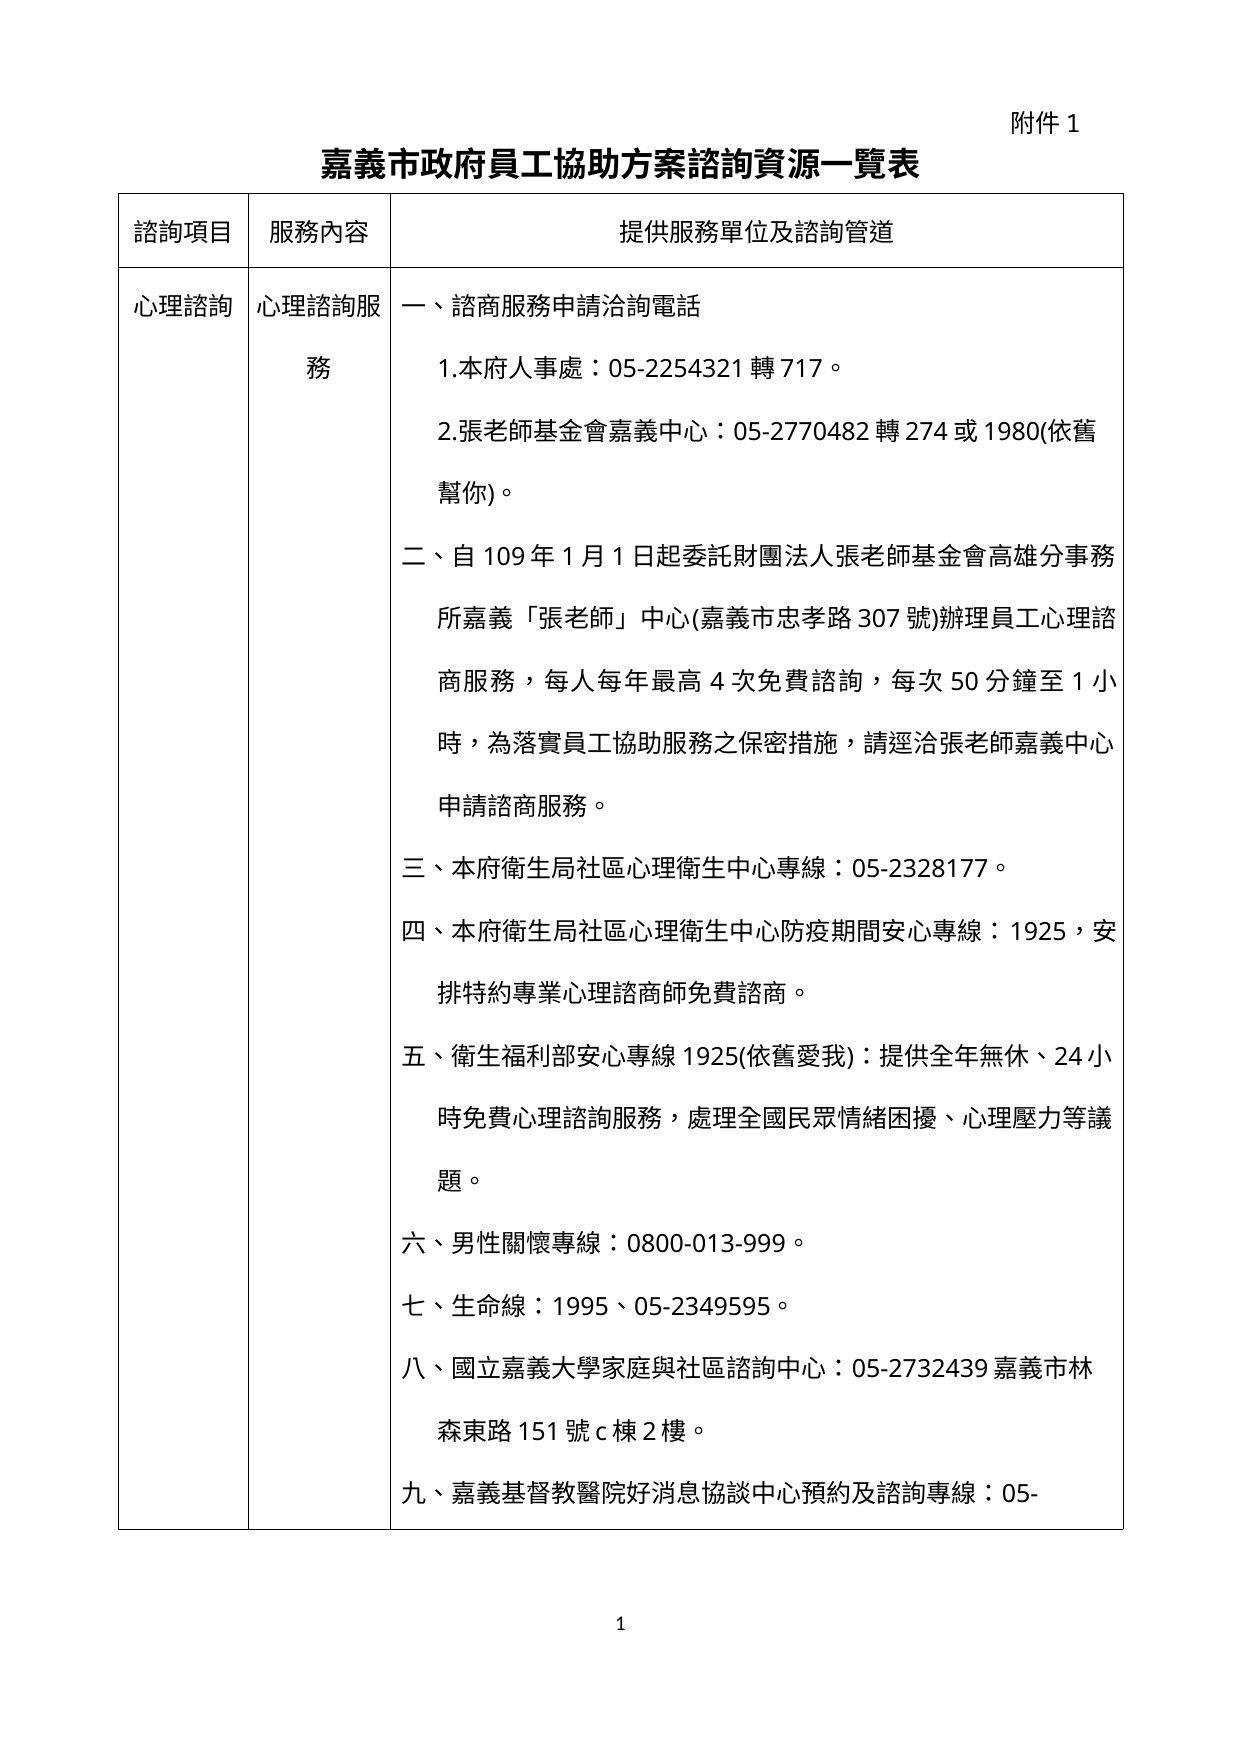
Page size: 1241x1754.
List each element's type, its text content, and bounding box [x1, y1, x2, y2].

table_header 服務內容 [249, 194, 390, 267]
text 附件1 [1010, 104, 1087, 140]
table_header 提供服務單位及諮詢管道 [391, 194, 1123, 267]
table_header 諮詢項目 [119, 194, 248, 267]
table_cell 諮商服務申請洽詢電話 1.本府人事處：05-2254321轉717。 2.張老師基金會嘉義中心：05-2770482轉274或1980(依舊幫你)。 自109年1月1日起委託財團法人張老師基金會高雄分事務所嘉義「張老師」中心(嘉義市忠孝路307號)辦理員工心理諮商服務，每人每年最高4次免費諮詢，每次50分鐘至1小時，為落實員工協助服務之保密措施，請逕洽張老師嘉義中心申請諮商服務。 本府衛生局社區心理衛生中心專線：05-2328177。 本府衛生局社區心理衛生中心防疫期間安心專線：1925，安排特約專業心理諮商師免費諮商。 衛生福利部安心專線1925(依舊愛我)：提供全年無休、24小時免費心理諮詢服務，處理全國民眾情緒困擾、心理壓力等議題。 男性關懷專線：0800-013-999。 生命線：1995、05-2349595。 國立嘉義大學家庭與社區諮詢中心：05-2732439嘉義市林森東路151號c棟2樓。 嘉義基督教醫院好消息協談中心預約及諮詢專線：05-2765041轉8585。 本府人事處網頁https://personnel.chiayi.gov.tw/cp.aspx?n=3486線上自我檢測，提供15張量表，供同仁隨時自行檢測，檢測結果如有疑義，可洽相關諮詢單位。 醫聯網https://med-net.com/，加入會員可免費提供線上醫療諮詢。 [391, 268, 1123, 1529]
text 嘉義市政府員工協助方案諮詢資源一覽表 [118, 96, 1122, 193]
table_cell 心理諮詢 [119, 268, 248, 1529]
table_cell 心理諮詢服務 [249, 268, 390, 1529]
